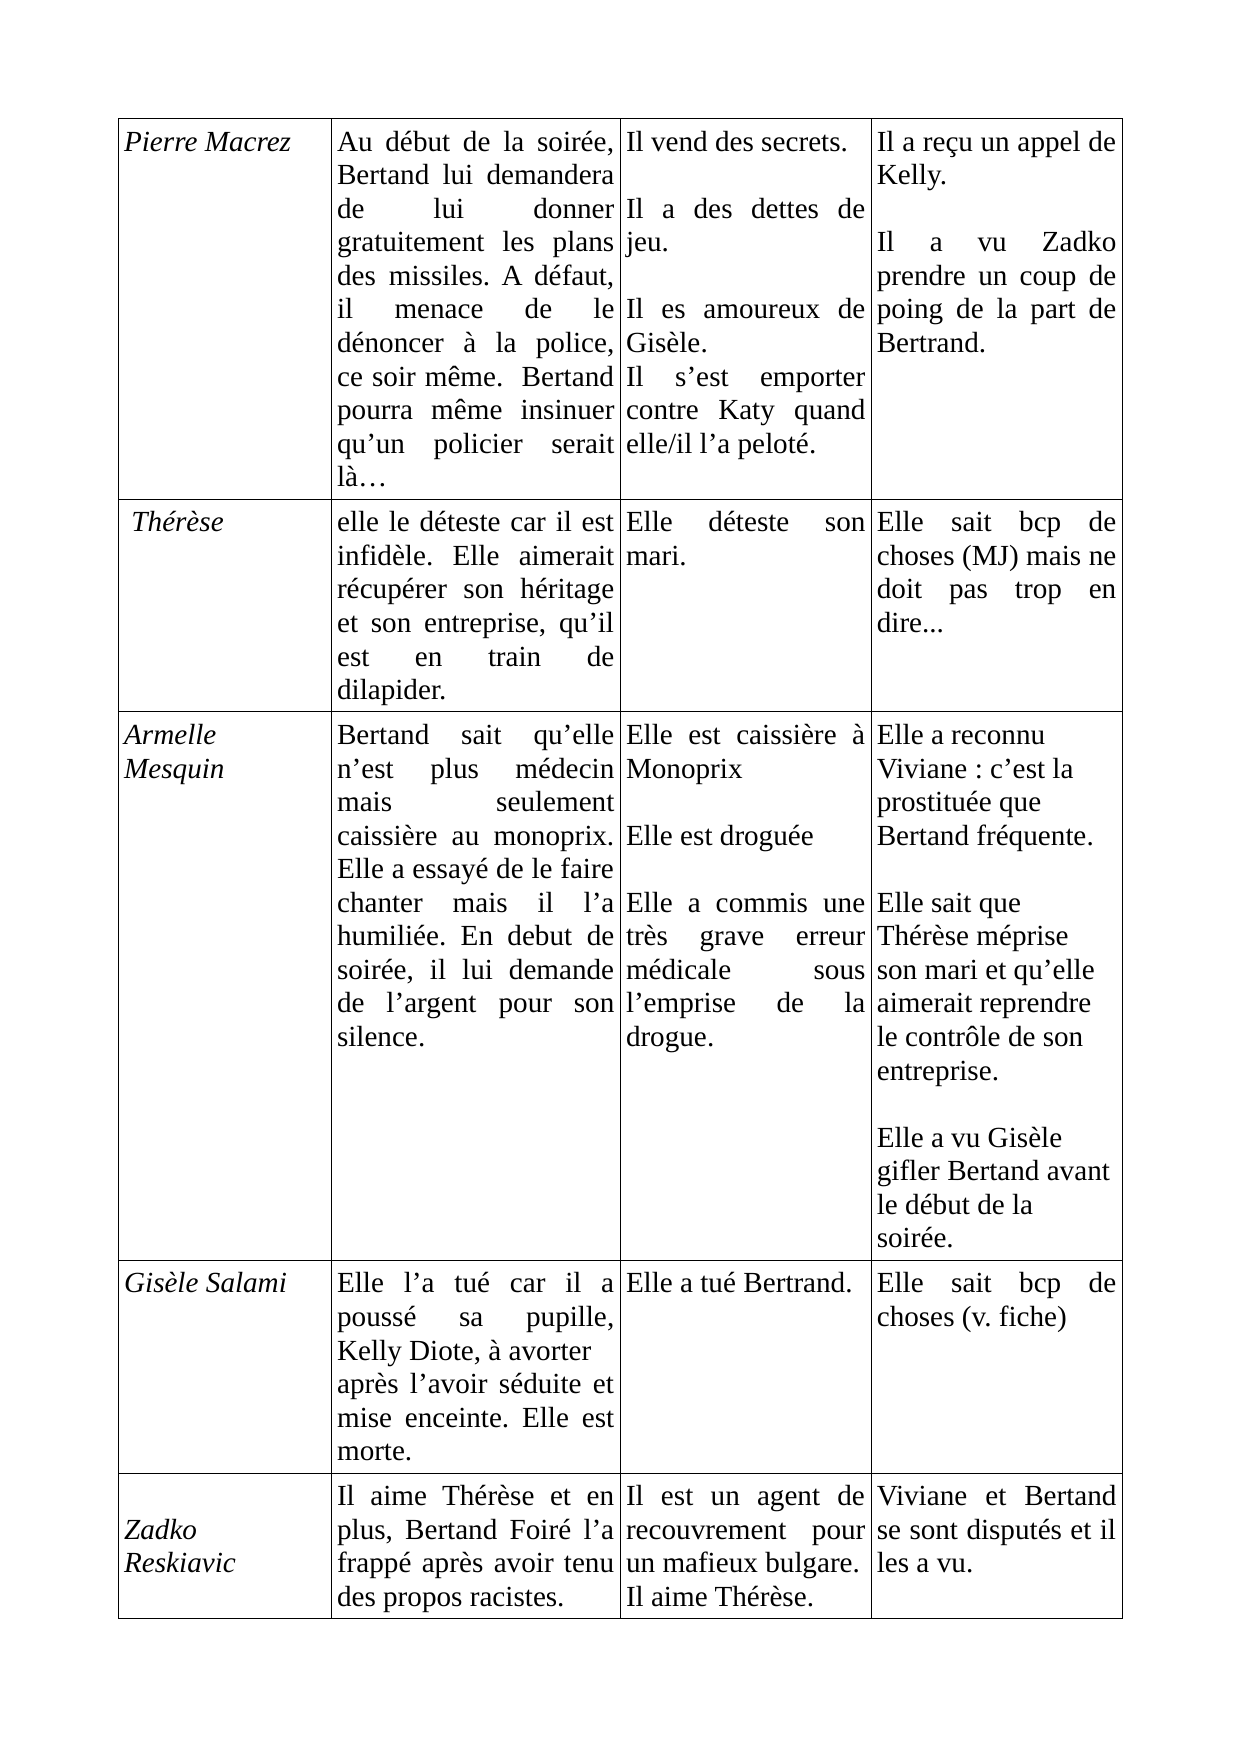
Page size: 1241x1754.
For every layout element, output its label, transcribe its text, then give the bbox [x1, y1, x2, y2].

table_cell Elle est caissière à Monoprix Elle est droguée Elle a commis une très grave erreur médicale sous l’emprise de la drogue. [621, 712, 871, 1260]
table_cell Il est un agent de recouvrement pour un mafieux bulgare. Il aime Thérèse. [621, 1474, 871, 1618]
table_cell Armelle Mesquin [119, 712, 331, 1260]
table_cell Elle déteste son mari. [621, 500, 871, 711]
table_cell elle le déteste car il est infidèle. Elle aimerait récupérer son héritage et son entreprise, qu’il est en train de dilapider. [332, 500, 620, 711]
table_cell Elle a tué Bertrand. [621, 1261, 871, 1472]
table_cell Bertand sait qu’elle n’est plus médecin mais seulement caissière au monoprix. Elle a essayé de le faire chanter mais il l’a humiliée. En debut de soirée, il lui demande de l’argent pour son silence. [332, 712, 620, 1260]
table_cell Au début de la soirée, Bertand lui demandera de lui donner gratuitement les plans des missiles. A défaut, il menace de le dénoncer à la police, ce soir même. Bertand pourra même insinuer qu’un policier serait là… [332, 119, 620, 499]
table_cell Elle sait bcp de choses (v. fiche) [872, 1261, 1122, 1472]
table_cell Zadko Reskiavic [119, 1474, 331, 1618]
table_cell Viviane et Bertand se sont disputés et il les a vu. [872, 1474, 1122, 1618]
table_cell Pierre Macrez [119, 119, 331, 499]
table_cell Elle l’a tué car il a poussé sa pupille, Kelly Diote, à avorter après l’avoir séduite et mise enceinte. Elle est morte. [332, 1261, 620, 1472]
table_cell Gisèle Salami [119, 1261, 331, 1472]
table_cell Il vend des secrets. Il a des dettes de jeu. Il es amoureux de Gisèle. Il s’est emporter contre Katy quand elle/il l’a peloté. [621, 119, 871, 499]
table_cell Thérèse [119, 500, 331, 711]
table_cell Elle a reconnu Viviane : c’est la prostituée que Bertand fréquente. Elle sait que Thérèse méprise son mari et qu’elle aimerait reprendre le contrôle de son entreprise. Elle a vu Gisèle gifler Bertand avant le début de la soirée. [872, 712, 1122, 1260]
table_cell Il aime Thérèse et en plus, Bertand Foiré l’a frappé après avoir tenu des propos racistes. [332, 1474, 620, 1618]
table_cell Il a reçu un appel de Kelly. Il a vu Zadko prendre un coup de poing de la part de Bertrand. [872, 119, 1122, 499]
table_cell Elle sait bcp de choses (MJ) mais ne doit pas trop en dire... [872, 500, 1122, 711]
